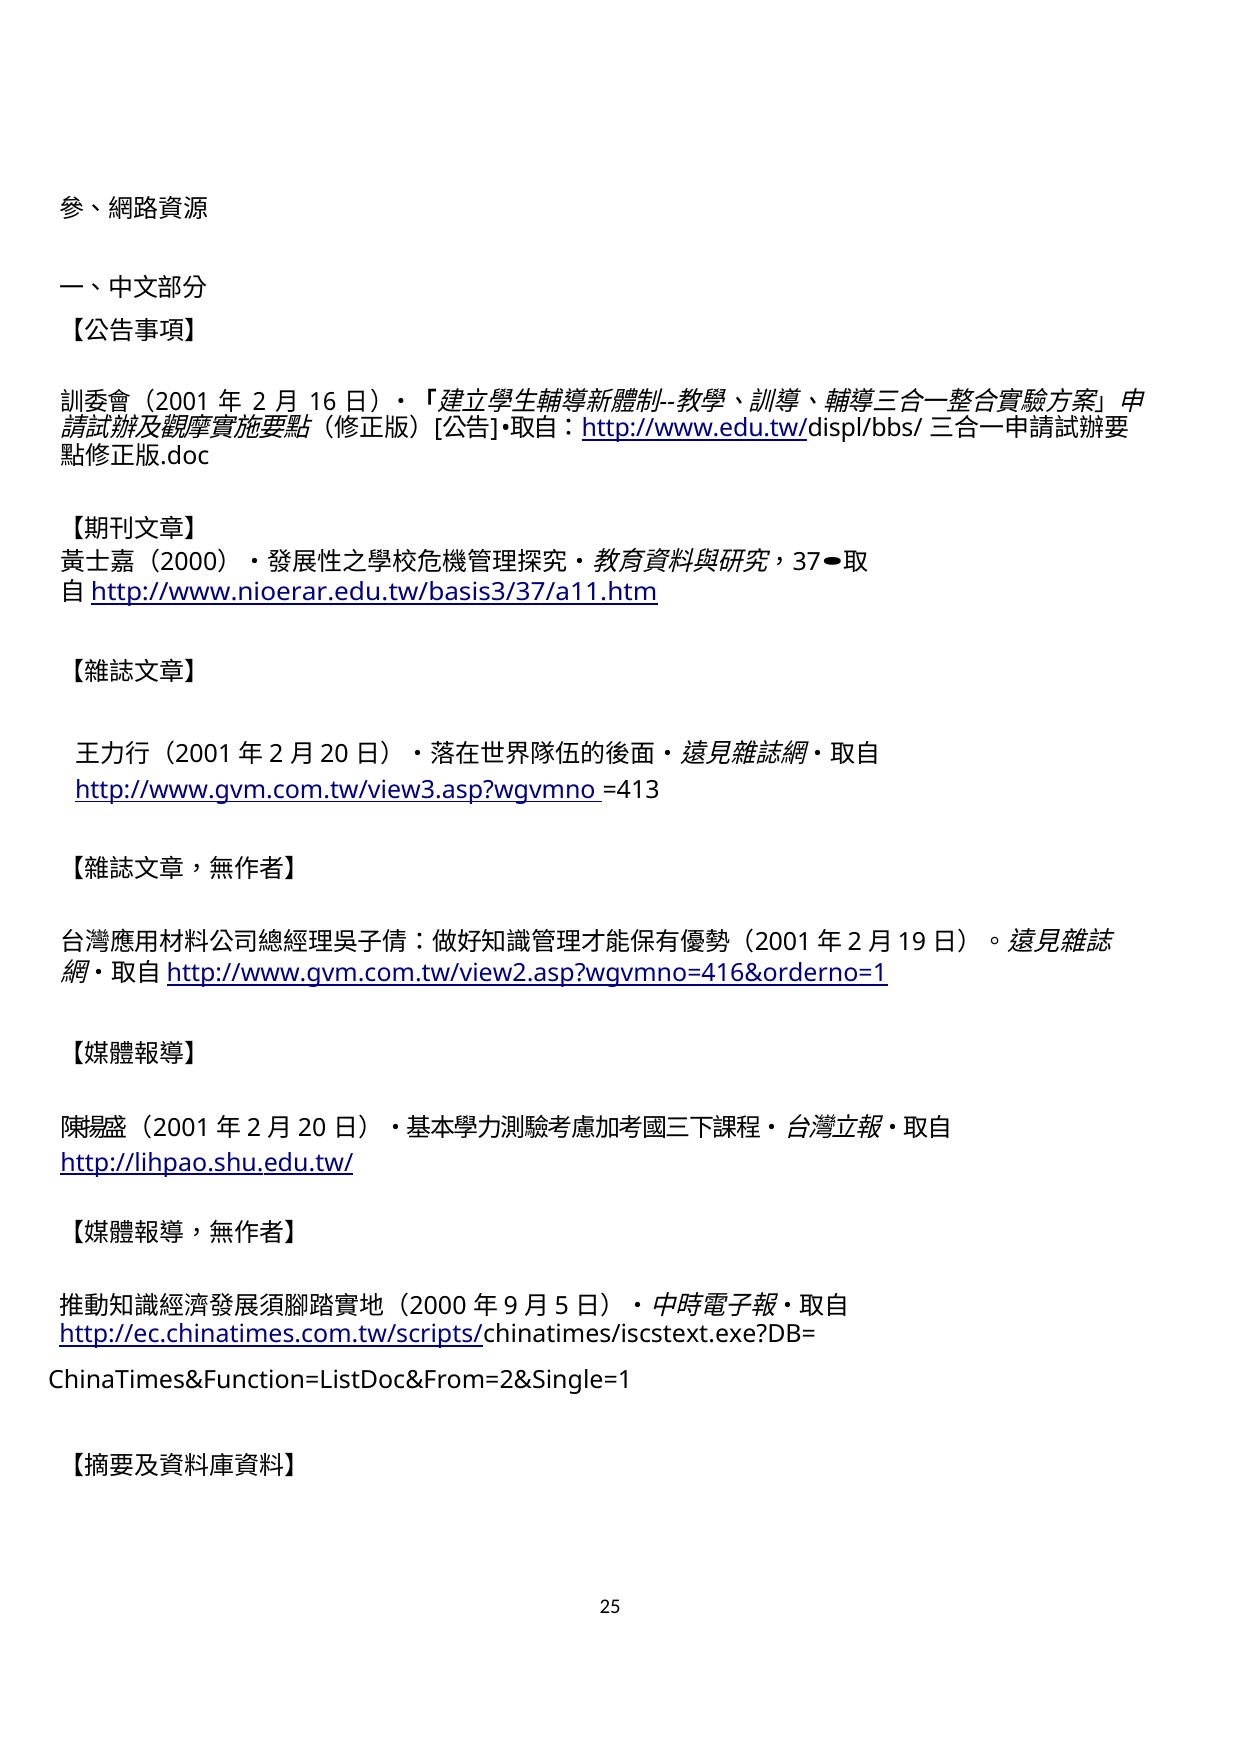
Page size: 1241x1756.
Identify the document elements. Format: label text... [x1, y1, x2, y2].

text 【雜誌文章】 [59, 651, 1172, 687]
text http://www.gvm.com.tw/view3.asp?wgvmno =413 [75, 772, 1172, 805]
text 【期刊文章】 [59, 509, 1172, 545]
text 【媒體報導】 [59, 1033, 1172, 1069]
text 【媒體報導，無作者】 [59, 1212, 1172, 1248]
text 王力行（2001 年 2 月 20 日）•落在世界隊伍的後面•遠見雜誌網•取自 [75, 724, 1172, 772]
text 陳揚盛（2001 年 2 月 20 日）•基本學力測驗考慮加考國三下課程•台灣立報•取自 http://lihpao.shu.edu.tw/ [60, 1106, 1172, 1178]
text ChinaTimes&Function=ListDoc&From=2&Single=1 [48, 1350, 1172, 1398]
text 台灣應用材料公司總經理吳子倩：做好知識管理才能保有優勢（2001 年 2 月 19 日）。遠見雜誌網•取自 http://www.gvm.com.tw/view2.asp?wgvmno=416&orderno=1 [60, 925, 1152, 989]
text 黃士嘉（2000）•發展性之學校危機管理探究•教育資料與研究，37•取自 http://www.nioerar.edu.tw/basis3/37/a11.htm [60, 545, 869, 608]
text 【公告事項】 [59, 312, 1172, 346]
text 訓委會（2001 年 2 月 16 日）•「建立學生輔導新體制--教學、訓導、輔導三合一整合實驗方案」申請試辦及觀摩實施要點（修正版）[公告] •取自：http://www.edu.tw/displ/bbs/ 三合一申請試辦要點修正版.doc [60, 387, 1153, 471]
text 【摘要及資料庫資料】 [59, 1446, 1172, 1482]
text 參、網路資源一、中文部分 [59, 154, 209, 312]
text 推動知識經濟發展須腳踏實地（2000 年 9 月 5 日）•中時電子報•取自 http://ec.chinatimes.com.tw/scripts/chinatimes/iscstext.exe?DB= [59, 1289, 1172, 1350]
text 【雜誌文章，無作者】 [59, 848, 1172, 884]
